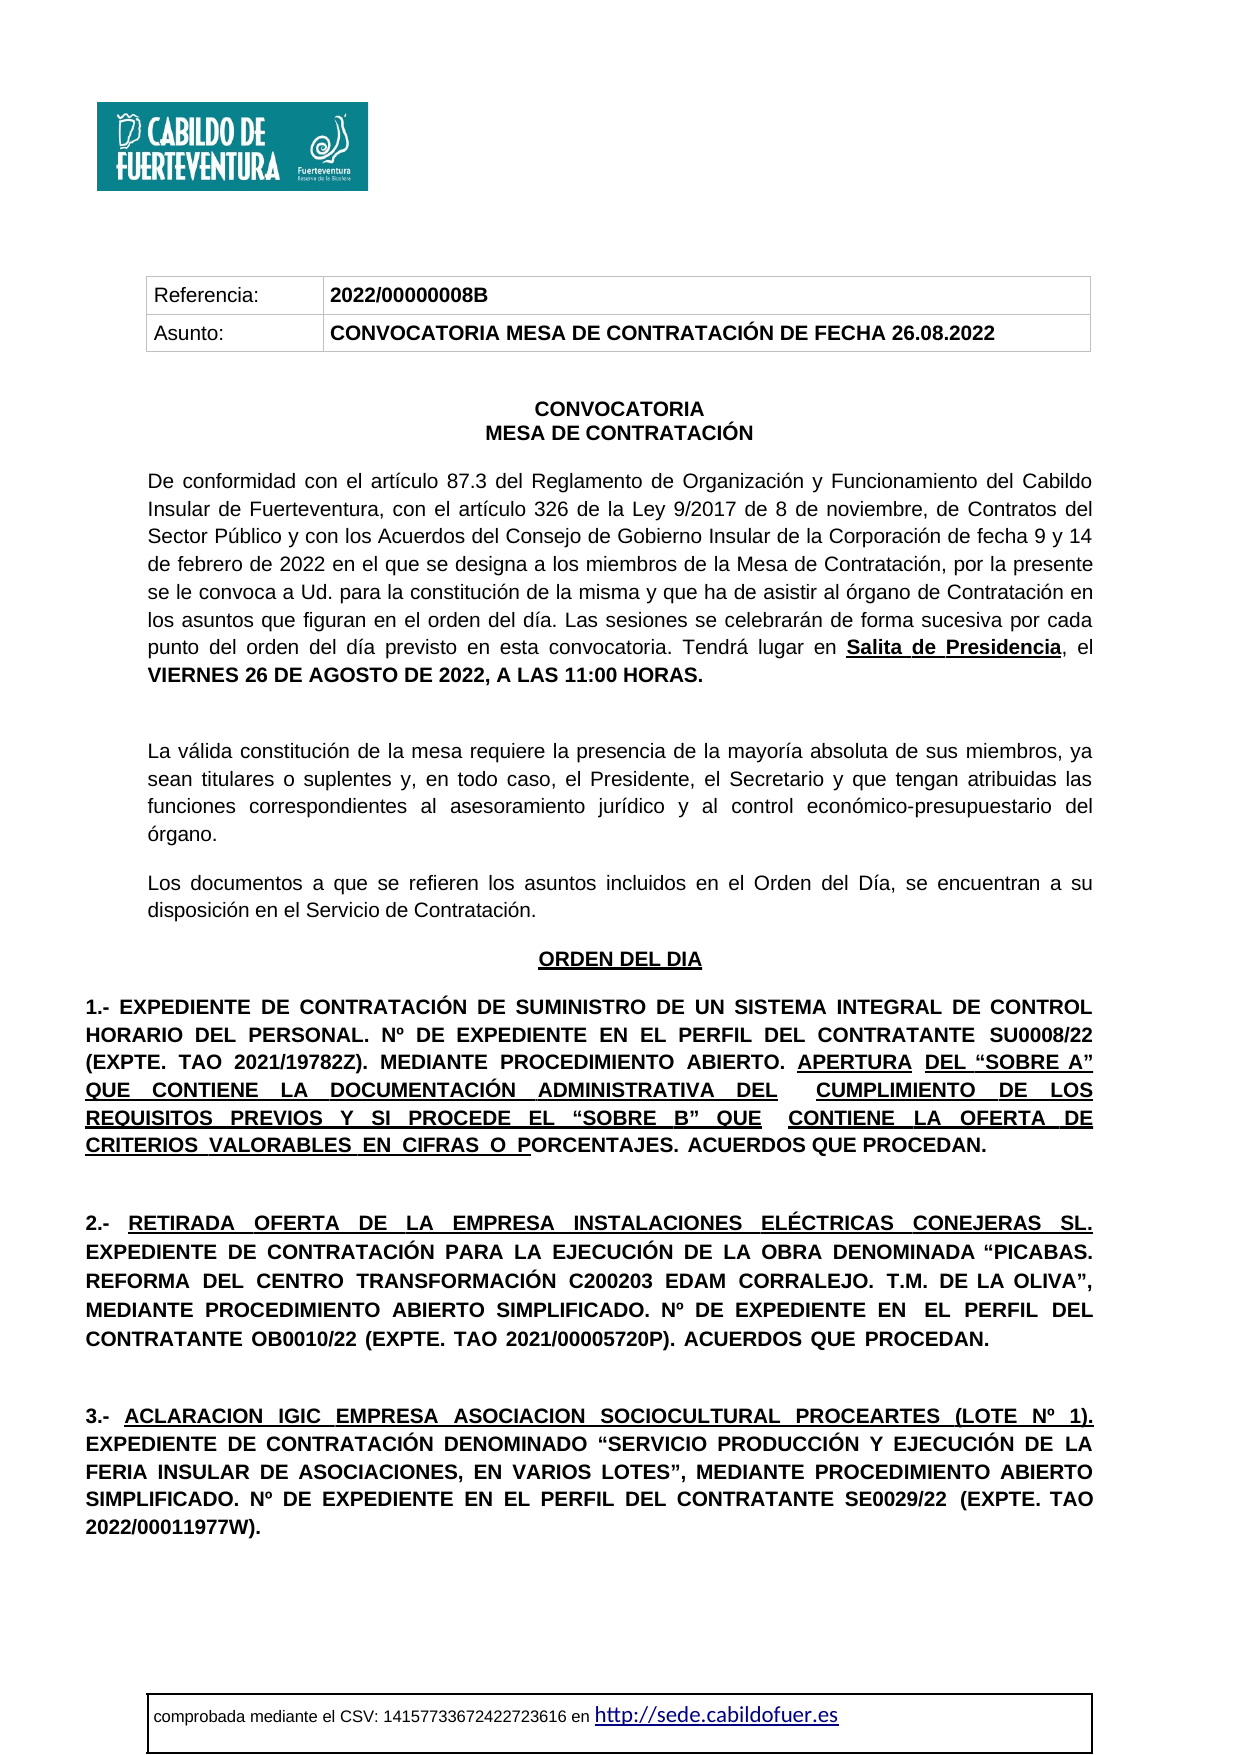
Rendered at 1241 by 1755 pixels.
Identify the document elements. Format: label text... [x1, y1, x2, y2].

text 3.- ACLARACION IGIC EMPRESA ASOCIACION SOCIOCULTURAL PROCEARTES (LOTE Nº 1). EXPEDIENTE DE CONTRATACIÓN DENOMINADO “SERVICIO PRODUCCIÓN Y EJECUCIÓN DE LA FERIA INSULAR DE ASOCIACIONES, EN VARIOS LOTES”, MEDIANTE PROCEDIMIENTO ABIERTO SIMPLIFICADO. Nº DE EXPEDIENTE EN EL PERFIL DEL CONTRATANTE SE0029/22 (EXPTE. TAO 2022/00011977W). [85, 1404, 1093, 1539]
text 2.- RETIRADA OFERTA DE LA EMPRESA INSTALACIONES ELÉCTRICAS CONEJERAS SL. EXPEDIENTE DE CONTRATACIÓN PARA LA EJECUCIÓN DE LA OBRA DENOMINADA “PICABAS. REFORMA DEL CENTRO TRANSFORMACIÓN C200203 EDAM CORRALEJO. T.M. DE LA OLIVA”, MEDIANTE PROCEDIMIENTO ABIERTO SIMPLIFICADO. Nº DE EXPEDIENTE EN EL PERFIL DEL CONTRATANTE OB0010/22 (EXPTE. TAO 2021/00005720P). ACUERDOS QUE PROCEDAN. [85, 1211, 1093, 1351]
text ORDEN DEL DIA [133, 946, 1107, 970]
text De conformidad con el artículo 87.3 del Reglamento de Organización y Funcionamiento del Cabildo Insular de Fuerteventura, con el artículo 326 de la Ley 9/2017 de 8 de noviembre, de Contratos del Sector Público y con los Acuerdos del Consejo de Gobierno Insular de la Corporación de fecha 9 y 14 de febrero de 2022 en el que se designa a los miembros de la Mesa de Contratación, por la presente se le convoca a Ud. para la constitución de la misma y que ha de asistir al órgano de Contratación en los asuntos que figuran en el orden del día. Las sesiones se celebrarán de forma sucesiva por cada punto del orden del día previsto en esta convocatoria. Tendrá lugar en Salita de Presidencia, el VIERNES 26 DE AGOSTO DE 2022, A LAS 11:00 HORAS. [147, 469, 1093, 687]
table_cell Asunto: [147, 315, 323, 351]
text CONVOCATORIA MESA DE CONTRATACIÓN [485, 397, 763, 445]
table_header 2022/00000008B [324, 277, 1090, 313]
table_cell CONVOCATORIA MESA DE CONTRATACIÓN DE FECHA 26.08.2022 [324, 315, 1090, 351]
table_header Referencia: [147, 277, 323, 313]
text La válida constitución de la mesa requiere la presencia de la mayoría absoluta de sus miembros, ya sean titulares o suplentes y, en todo caso, el Presidente, el Secretario y que tengan atribuidas las funciones correspondientes al asesoramiento jurídico y al control económico-presupuestario del órgano. [147, 739, 1093, 846]
text 1.- EXPEDIENTE DE CONTRATACIÓN DE SUMINISTRO DE UN SISTEMA INTEGRAL DE CONTROL HORARIO DEL PERSONAL. Nº DE EXPEDIENTE EN EL PERFIL DEL CONTRATANTE SU0008/22 (EXPTE. TAO 2021/19782Z). MEDIANTE PROCEDIMIENTO ABIERTO. APERTURA DEL “SOBRE A” QUE CONTIENE LA DOCUMENTACIÓN ADMINISTRATIVA DEL CUMPLIMIENTO DE LOS REQUISITOS PREVIOS Y SI PROCEDE EL “SOBRE B” QUE CONTIENE LA OFERTA DE CRITERIOS VALORABLES EN CIFRAS O PORCENTAJES. ACUERDOS QUE PROCEDAN. [85, 995, 1093, 1157]
text Los documentos a que se refieren los asuntos incluidos en el Orden del Día, se encuentran a su disposición en el Servicio de Contratación. [147, 870, 1093, 922]
